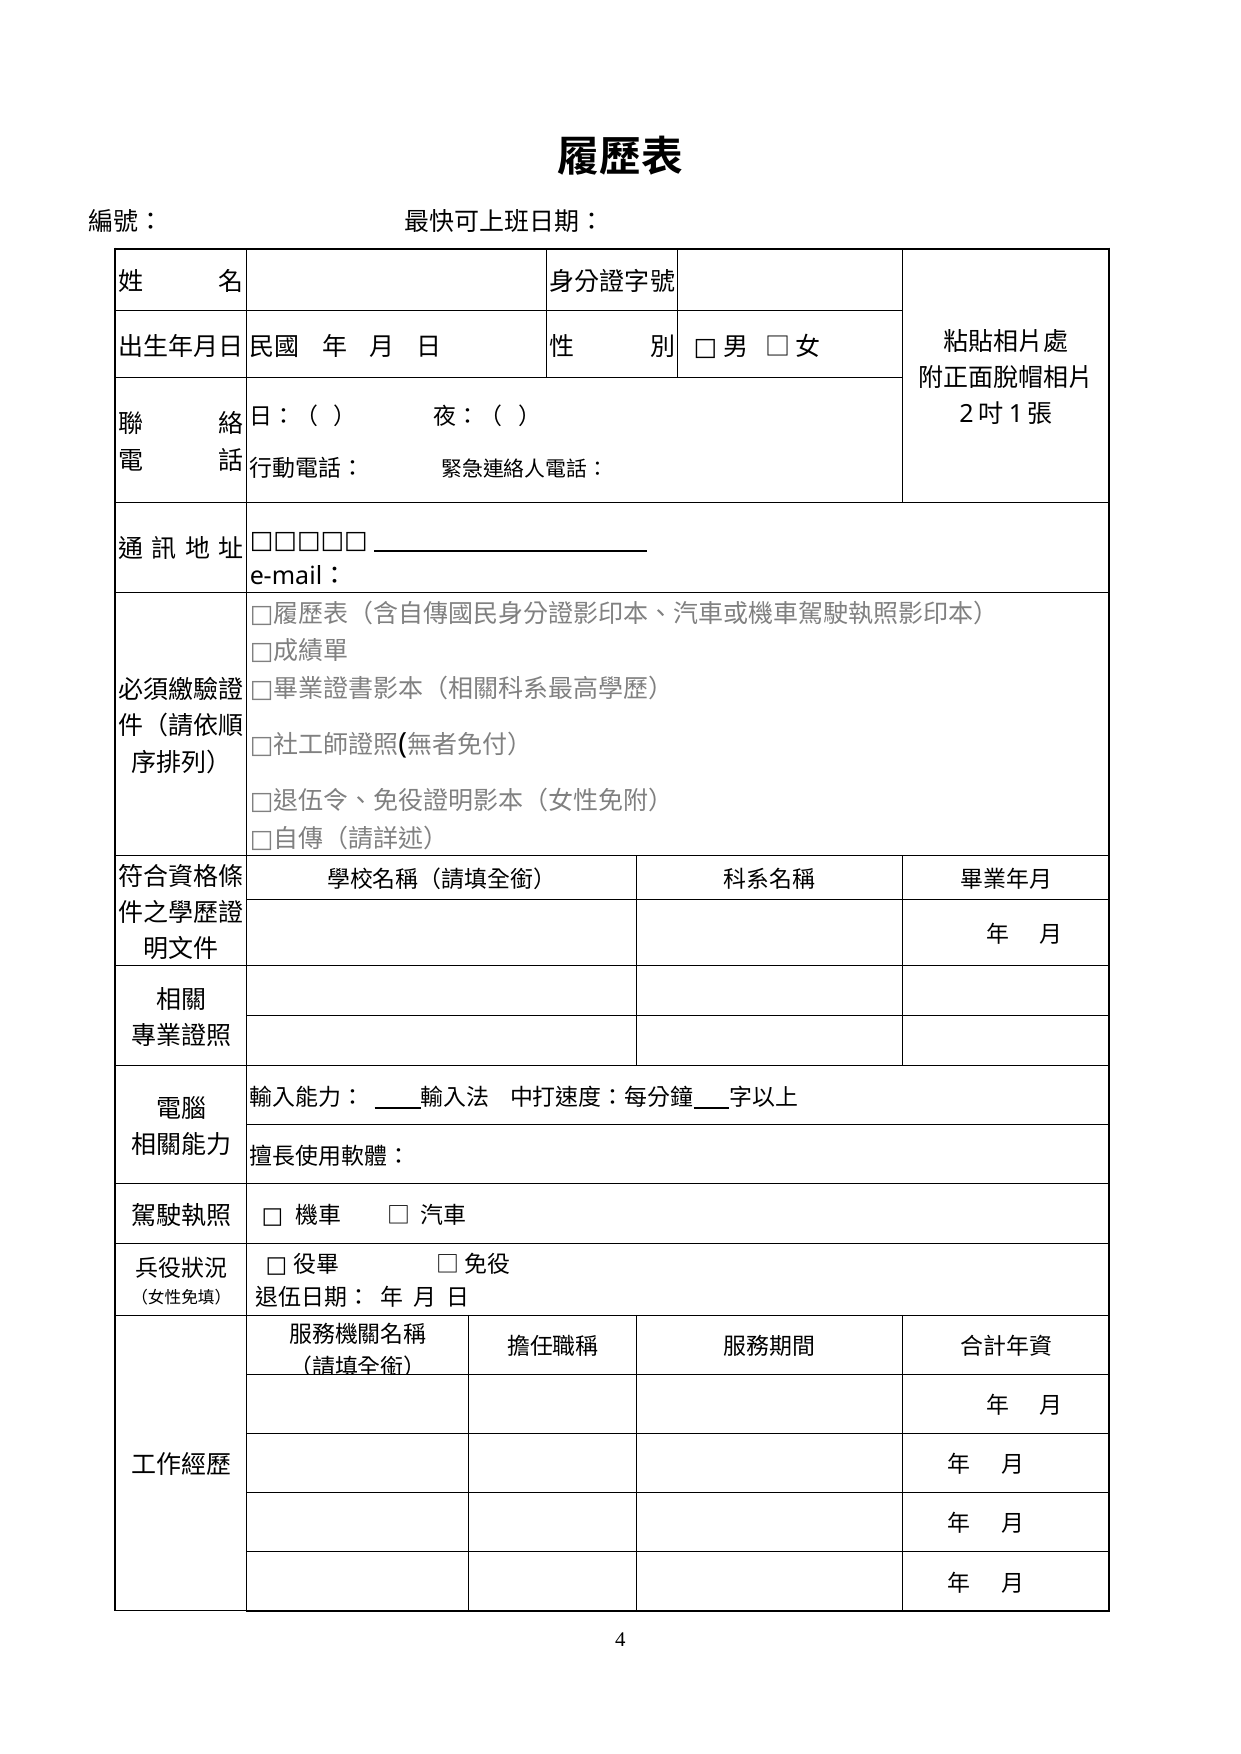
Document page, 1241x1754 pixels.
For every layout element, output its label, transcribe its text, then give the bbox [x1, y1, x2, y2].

table_cell [469, 1375, 636, 1433]
table_cell [637, 1016, 902, 1065]
table_cell [469, 1493, 636, 1551]
table_cell 必須繳驗證件（請依順序排列） [116, 593, 246, 855]
table_cell 學校名稱（請填全銜） [247, 856, 636, 899]
table_cell 電腦 相關能力 [116, 1066, 246, 1183]
table_cell 相關 專業證照 [116, 966, 246, 1065]
table_cell 合計年資 [903, 1316, 1108, 1374]
table_cell 駕駛執照 [116, 1184, 246, 1242]
table_cell [247, 1493, 468, 1551]
table_cell □ 機車 □ 汽車 [247, 1184, 1108, 1242]
table_cell 出生年月日 [116, 311, 246, 377]
table_cell 工作經歷 [116, 1316, 246, 1610]
table_cell [637, 1375, 902, 1433]
table_cell [637, 1493, 902, 1551]
table_cell 兵役狀況 （女性免填） [116, 1244, 246, 1315]
table_cell 民國 年 月 日 [247, 311, 546, 377]
table_cell [247, 1016, 636, 1065]
table_cell [637, 900, 902, 965]
table_cell □履歷表（含自傳國民身分證影印本、汽車或機車駕駛執照影印本） □成績單 □畢業證書影本（相關科系最高學歷） □社工師證照(無者免付） □退伍令、免役證明影本（女性免附） □自傳（請詳述） [247, 593, 1108, 855]
table_cell [247, 900, 636, 965]
table_cell [469, 1552, 636, 1610]
table_header 粘貼相片處 附正面脫帽相片 2吋1張 [903, 250, 1108, 502]
table_cell 符合資格條件之學歷證明文件 [116, 856, 246, 965]
table_cell [903, 966, 1108, 1015]
table_cell 通訊地址 [116, 503, 246, 592]
table_cell [903, 1016, 1108, 1065]
table_cell [247, 1434, 468, 1492]
text 編號： 最快可上班日期： [89, 202, 1152, 238]
table_cell [637, 1434, 902, 1492]
table_cell 擅長使用軟體： [247, 1125, 1108, 1183]
table_cell 性別 [547, 311, 677, 377]
table_cell 輸入能力： 輸入法 中打速度：每分鐘 字以上 [247, 1066, 1108, 1124]
table_cell □ 男 □ 女 [678, 311, 902, 377]
table_cell □□□□□ e-mail： [247, 503, 1108, 592]
table_cell [637, 1552, 902, 1610]
table_header [678, 250, 902, 310]
table_cell □ 役畢 □ 免役 退伍日期： 年 月 日 [247, 1244, 1108, 1315]
table_cell 年 月 [903, 1375, 1108, 1433]
table_cell 科系名稱 [637, 856, 902, 899]
table_header 身分證字號 [547, 250, 677, 310]
text 履歷表 [89, 123, 1152, 183]
table_cell [247, 1552, 468, 1610]
table_cell [247, 1375, 468, 1433]
table_cell 年 月 [903, 1434, 1108, 1492]
table_cell 服務機關名稱 （請填全銜） [247, 1316, 468, 1374]
table_cell 擔任職稱 [469, 1316, 636, 1374]
table_cell [247, 966, 636, 1015]
table_cell 日：（ ） 夜：（ ） 行動電話： 緊急連絡人電話： [247, 378, 902, 502]
table_cell 聯絡 電話 [116, 378, 246, 502]
table_header [247, 250, 546, 310]
table_header 姓名 [116, 250, 246, 310]
table_cell 服務期間 [637, 1316, 902, 1374]
table_cell [637, 966, 902, 1015]
table_cell [469, 1434, 636, 1492]
table_cell 年 月 [903, 1493, 1108, 1551]
table_cell 畢業年月 [903, 856, 1108, 899]
table_cell 年 月 [903, 900, 1108, 965]
table_cell 年 月 [903, 1552, 1108, 1610]
